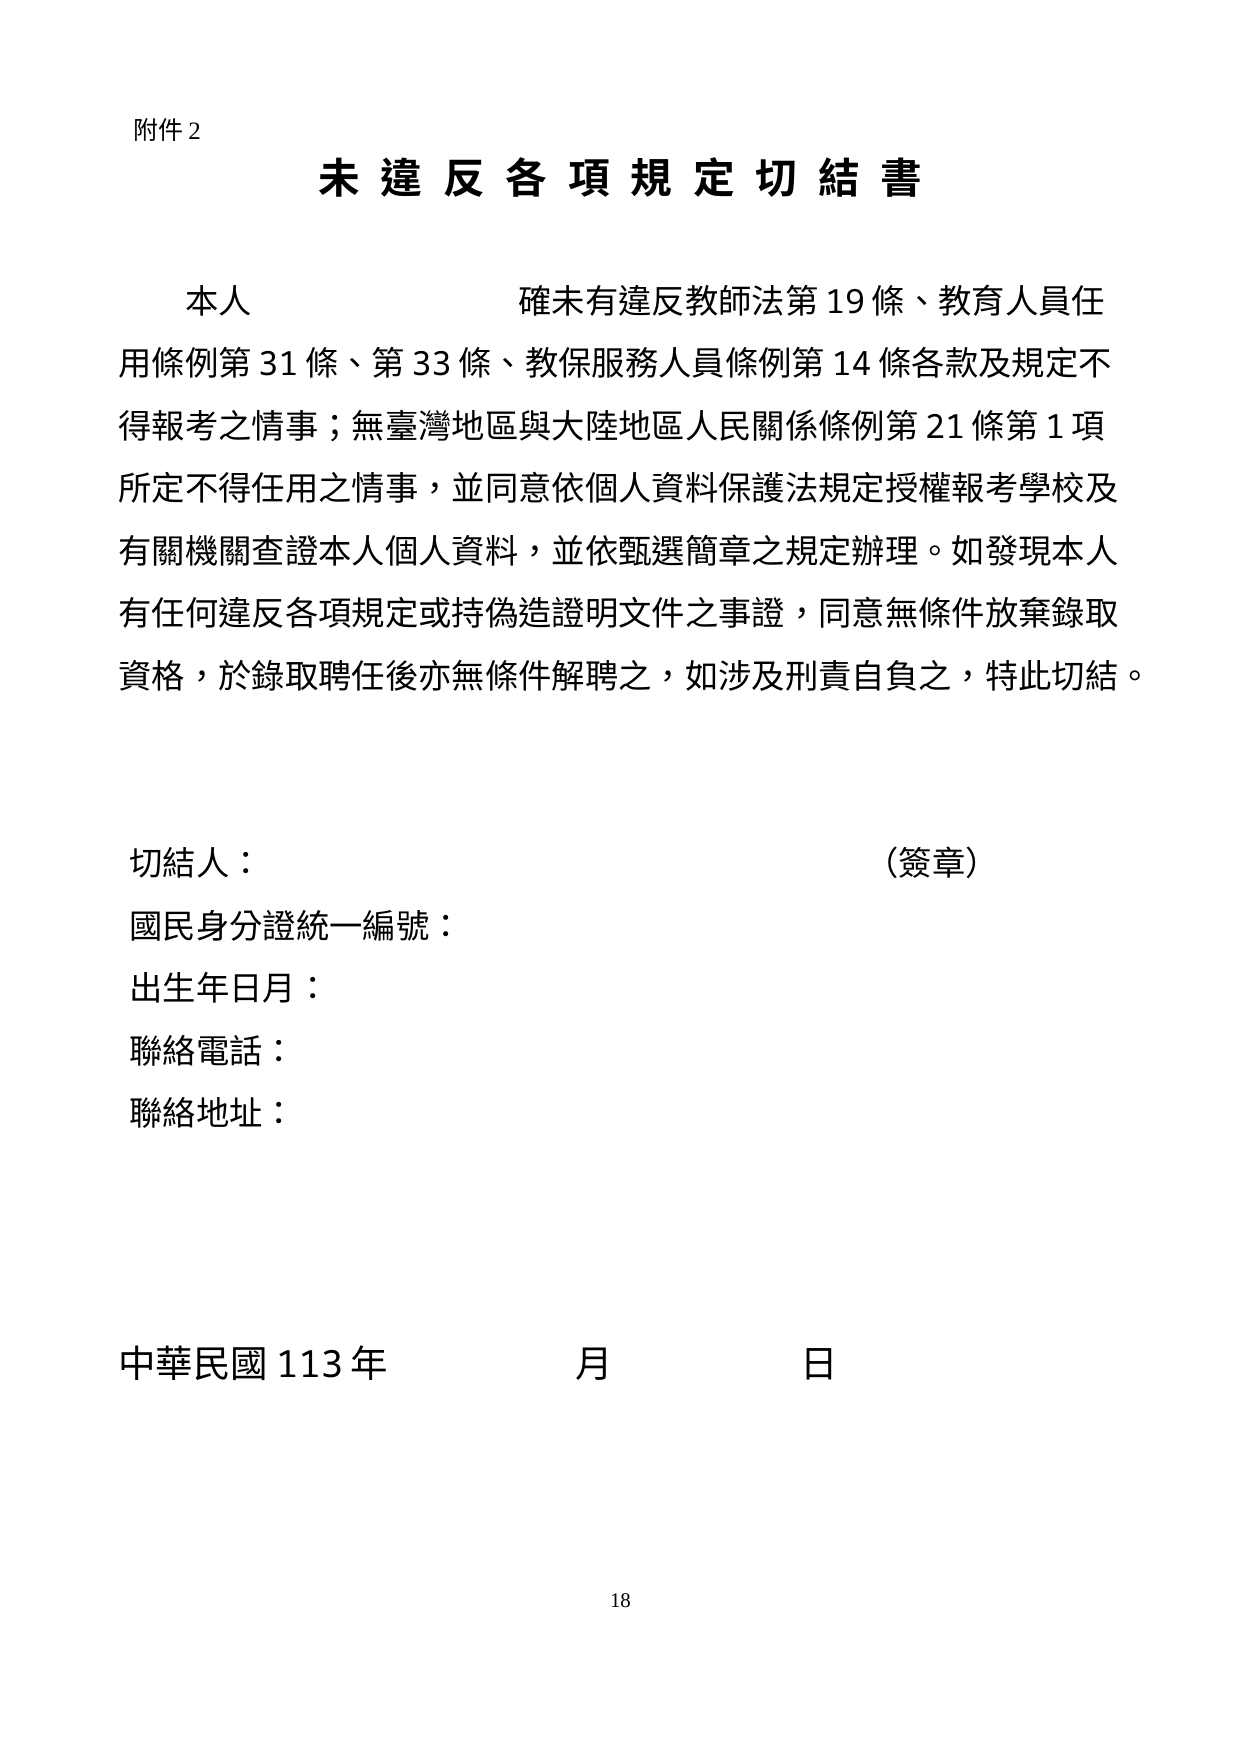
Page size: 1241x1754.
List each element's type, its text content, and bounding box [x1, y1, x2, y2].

table_cell [487, 945, 1107, 1007]
text 中華民國113年 月 日 [118, 1319, 1122, 1382]
table_cell [487, 1070, 1107, 1132]
text 本人 確未有違反教師法第19條、教育人員任用條例第31條、第33條、教保服務人員條例第14條各款及規定不得報考之情事；無臺灣地區與大陸地區人民關係條例第21條第1項所定不得任用之情事，並同意依個人資料保護法規定授權報考學校及有關機關查證本人個人資料，並依甄選簡章之規定辦理。如發現本人有任何違反各項規定或持偽造證明文件之事證，同意無條件放棄錄取資格，於錄取聘任後亦無條件解聘之，如涉及刑責自負之，特此切結。 [118, 257, 1122, 694]
table_cell [487, 1007, 1107, 1069]
table_header （簽章） [487, 820, 1107, 882]
text 未 違 反 各 項 規 定 切 結 書 [118, 103, 1122, 197]
table_cell 聯絡電話： [118, 1007, 487, 1069]
table_cell [487, 882, 1107, 944]
table_cell 出生年日月： [118, 945, 487, 1007]
table_cell 聯絡地址： [118, 1070, 487, 1132]
table_header 切結人： [118, 820, 487, 882]
table_cell 國民身分證統一編號： [118, 882, 487, 944]
text 附件2 [133, 110, 231, 146]
